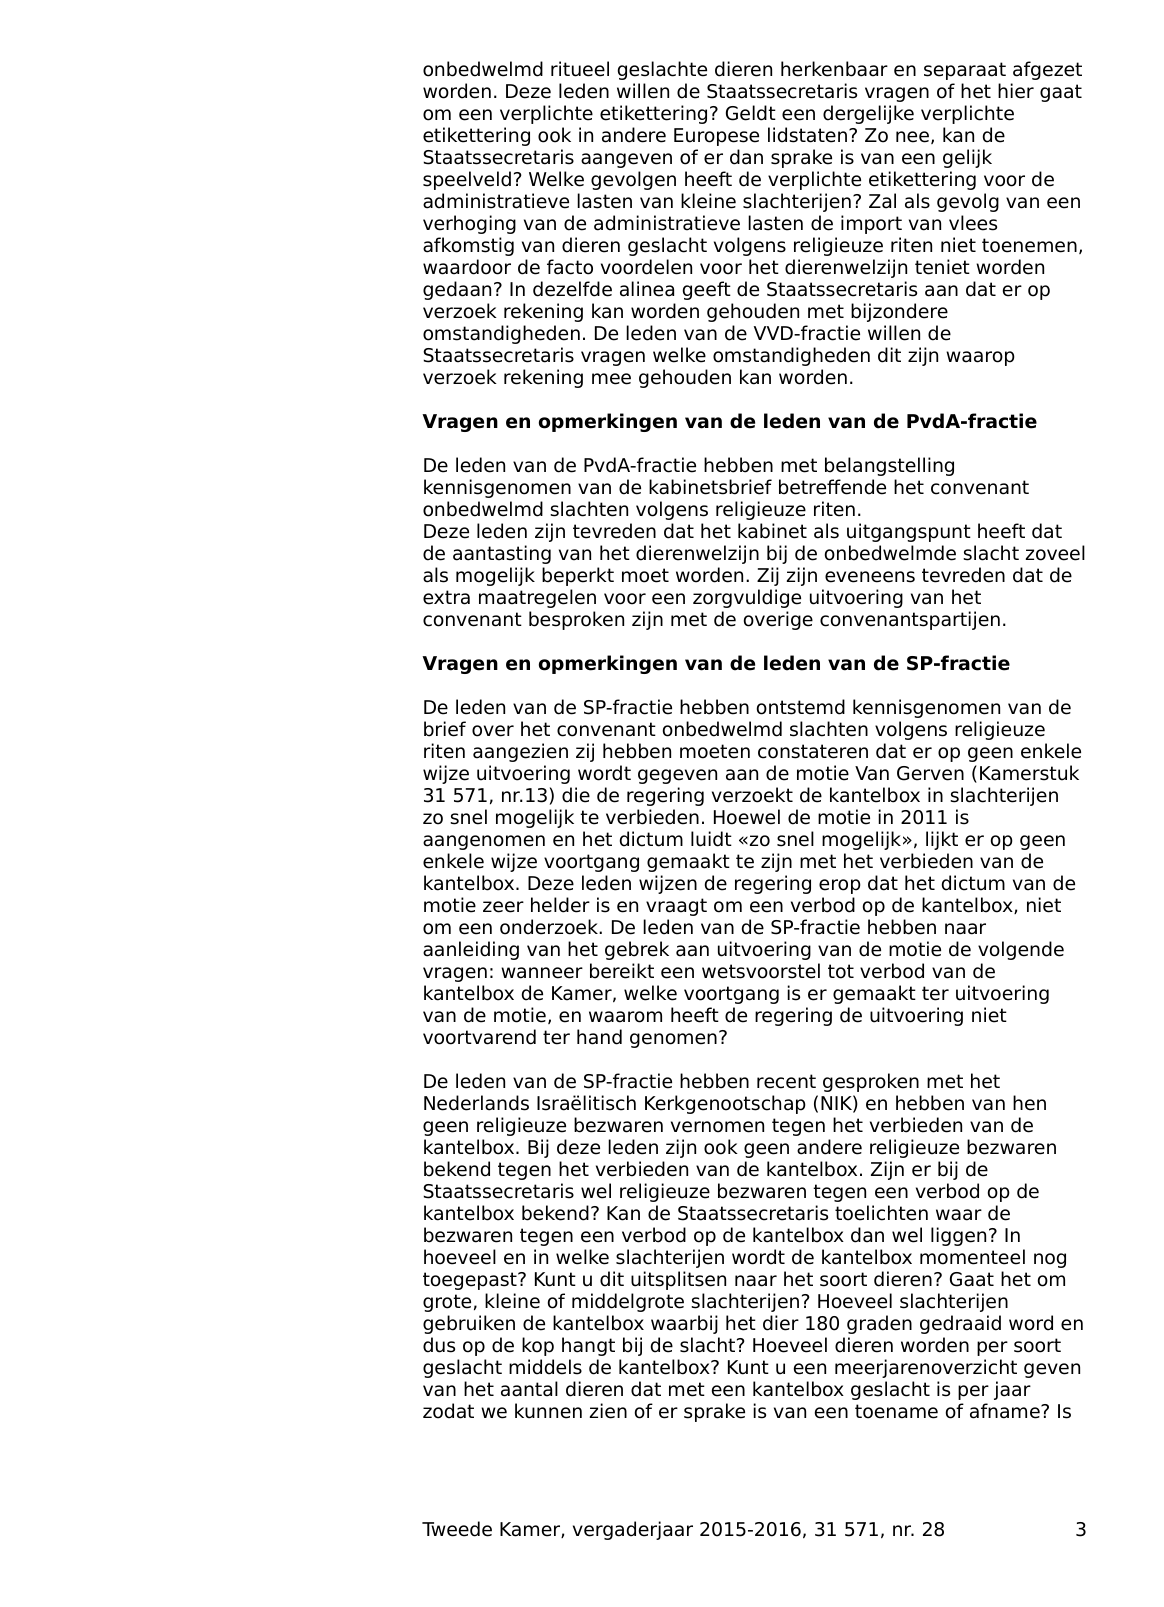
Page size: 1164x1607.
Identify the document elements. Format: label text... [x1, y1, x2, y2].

text De leden van de SP-fractie hebben recent gesproken met het Nederlands Israëlitisch Kerkgenootschap (NIK) en hebben van hen geen religieuze bezwaren vernomen tegen het verbieden van de kantelbox. Bij deze leden zijn ook geen andere religieuze bezwaren bekend tegen het verbieden van de kantelbox. Zijn er bij de Staatssecretaris wel religieuze bezwaren tegen een verbod op de kantelbox bekend? Kan de Staatssecretaris toelichten waar de bezwaren tegen een verbod op de kantelbox dan wel liggen? In hoeveel en in welke slachterijen wordt de kantelbox momenteel nog toegepast? Kunt u dit uitsplitsen naar het soort dieren? Gaat het om grote, kleine of middelgrote slachterijen? Hoeveel slachterijen gebruiken de kantelbox waarbij het dier 180 graden gedraaid word en dus op de kop hangt bij de slacht? Hoeveel dieren worden per soort geslacht middels de kantelbox? Kunt u een meerjarenoverzicht geven van het aantal dieren dat met een kantelbox geslacht is per jaar zodat we kunnen zien of er sprake is van een toename of afname? Is [422, 1071, 1087, 1423]
subtitle Vragen en opmerkingen van de leden van de PvdA-fractie [422, 411, 1087, 433]
subtitle Vragen en opmerkingen van de leden van de SP-fractie [422, 653, 1087, 675]
text De leden van de SP-fractie hebben ontstemd kennisgenomen van de brief over het convenant onbedwelmd slachten volgens religieuze riten aangezien zij hebben moeten constateren dat er op geen enkele wijze uitvoering wordt gegeven aan de motie Van Gerven (Kamerstuk 31 571, nr.13) die de regering verzoekt de kantelbox in slachterijen zo snel mogelijk te verbieden. Hoewel de motie in 2011 is aangenomen en het dictum luidt «zo snel mogelijk», lijkt er op geen enkele wijze voortgang gemaakt te zijn met het verbieden van de kantelbox. Deze leden wijzen de regering erop dat het dictum van de motie zeer helder is en vraagt om een verbod op de kantelbox, niet om een onderzoek. De leden van de SP-fractie hebben naar aanleiding van het gebrek aan uitvoering van de motie de volgende vragen: wanneer bereikt een wetsvoorstel tot verbod van de kantelbox de Kamer, welke voortgang is er gemaakt ter uitvoering van de motie, en waarom heeft de regering de uitvoering niet voortvarend ter hand genomen? [422, 697, 1087, 1049]
text De leden van de PvdA-fractie hebben met belangstelling kennisgenomen van de kabinetsbrief betreffende het convenant onbedwelmd slachten volgens religieuze riten. [422, 455, 1087, 521]
text Deze leden zijn tevreden dat het kabinet als uitgangspunt heeft dat de aantasting van het dierenwelzijn bij de onbedwelmde slacht zoveel als mogelijk beperkt moet worden. Zij zijn eveneens tevreden dat de extra maatregelen voor een zorgvuldige uitvoering van het convenant besproken zijn met de overige convenantspartijen. [422, 521, 1087, 631]
text onbedwelmd ritueel geslachte dieren herkenbaar en separaat afgezet worden. Deze leden willen de Staatssecretaris vragen of het hier gaat om een verplichte etikettering? Geldt een dergelijke verplichte etikettering ook in andere Europese lidstaten? Zo nee, kan de Staatssecretaris aangeven of er dan sprake is van een gelijk speelveld? Welke gevolgen heeft de verplichte etikettering voor de administratieve lasten van kleine slachterijen? Zal als gevolg van een verhoging van de administratieve lasten de import van vlees afkomstig van dieren geslacht volgens religieuze riten niet toenemen, waardoor de facto voordelen voor het dierenwelzijn teniet worden gedaan? In dezelfde alinea geeft de Staatssecretaris aan dat er op verzoek rekening kan worden gehouden met bijzondere omstandigheden. De leden van de VVD-fractie willen de Staatssecretaris vragen welke omstandigheden dit zijn waarop verzoek rekening mee gehouden kan worden. [422, 59, 1087, 389]
